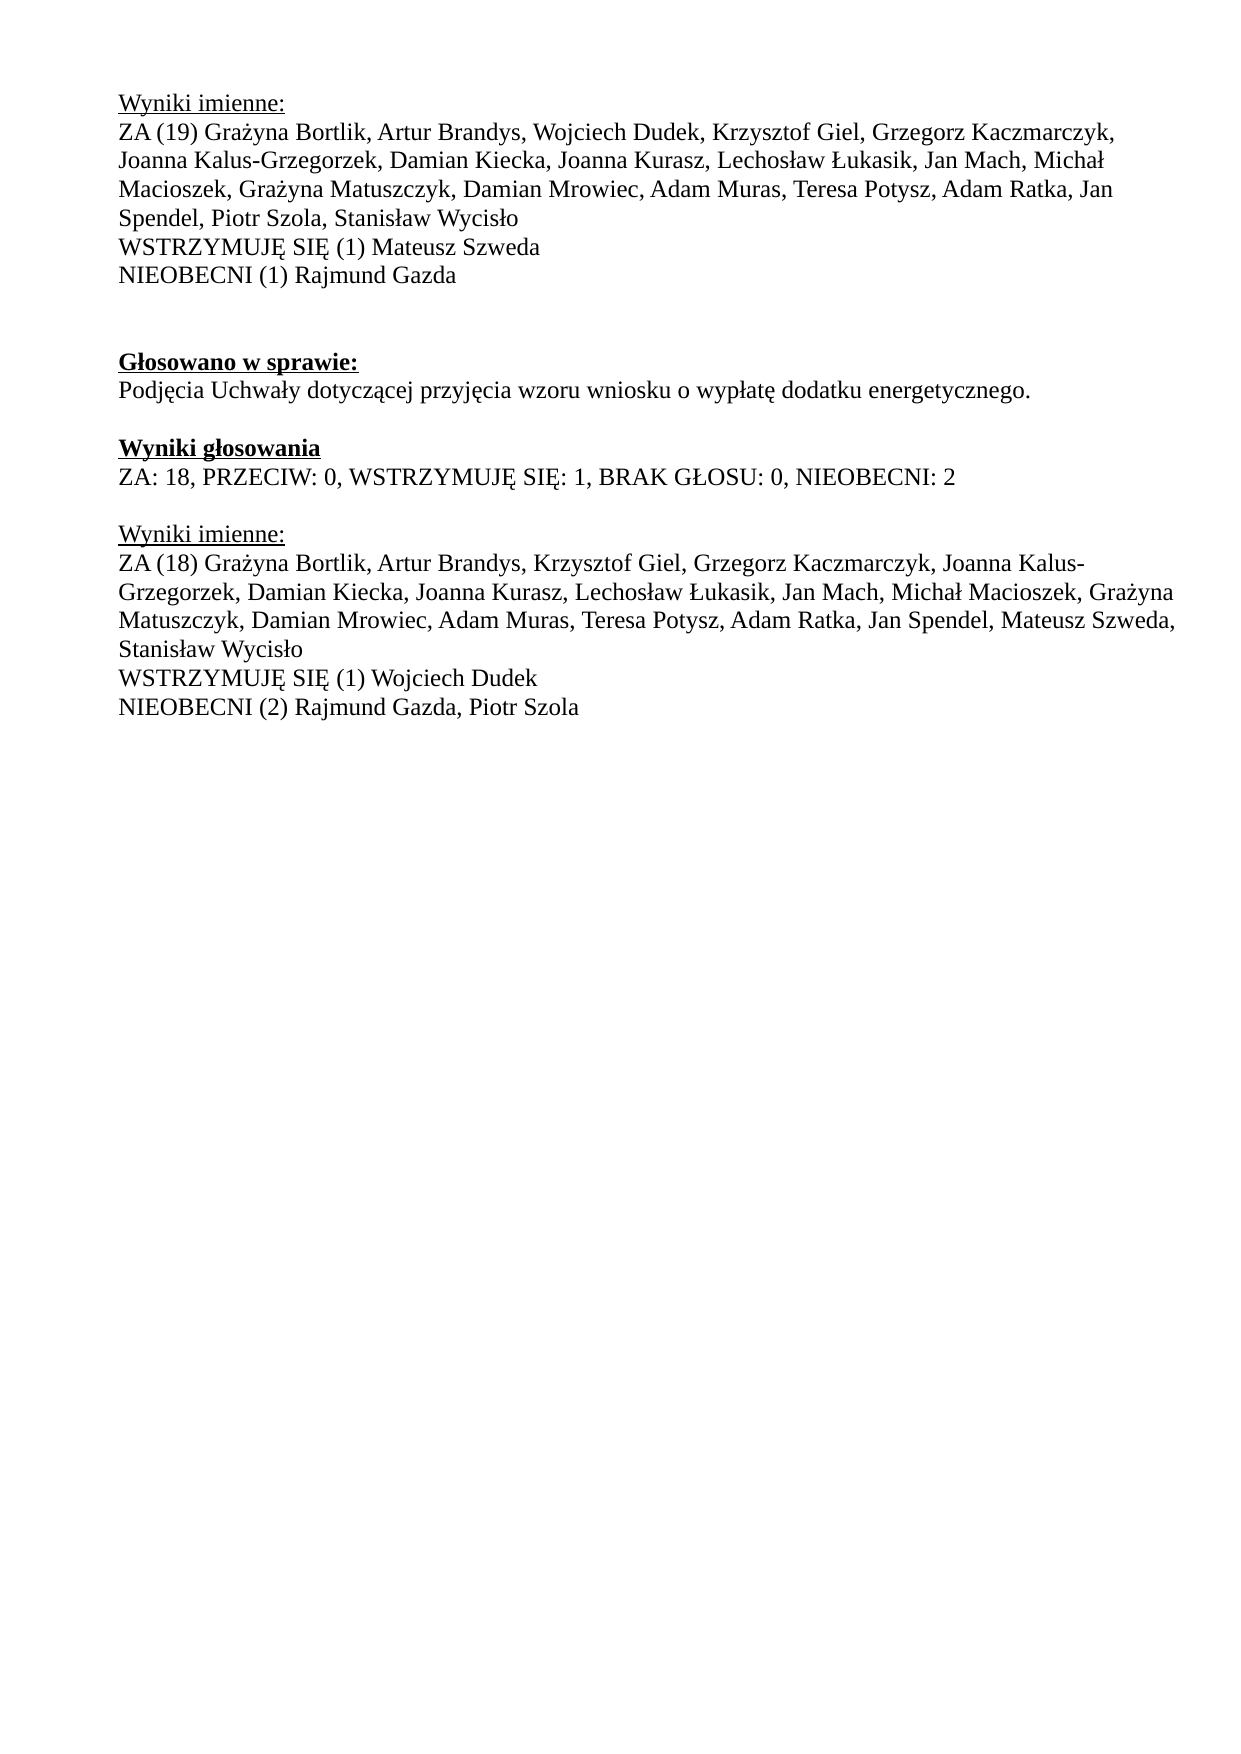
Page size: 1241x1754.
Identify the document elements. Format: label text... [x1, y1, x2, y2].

text Wyniki imienne: ZA (19) Grażyna Bortlik, Artur Brandys, Wojciech Dudek, Krzysztof Giel, Grzegorz Kaczmarczyk, Joanna Kalus-Grzegorzek, Damian Kiecka, Joanna Kurasz, Lechosław Łukasik, Jan Mach, Michał Macioszek, Grażyna Matuszczyk, Damian Mrowiec, Adam Muras, Teresa Potysz, Adam Ratka, Jan Spendel, Piotr Szola, Stanisław Wycisło WSTRZYMUJĘ SIĘ (1) Mateusz Szweda NIEOBECNI (1) Rajmund Gazda Głosowano w sprawie: Podjęcia Uchwały dotyczącej przyjęcia wzoru wniosku o wypłatę dodatku energetycznego. Wyniki głosowania ZA: 18, PRZECIW: 0, WSTRZYMUJĘ SIĘ: 1, BRAK GŁOSU: 0, NIEOBECNI: 2 Wyniki imienne: ZA (18) Grażyna Bortlik, Artur Brandys, Krzysztof Giel, Grzegorz Kaczmarczyk, Joanna Kalus-Grzegorzek, Damian Kiecka, Joanna Kurasz, Lechosław Łukasik, Jan Mach, Michał Macioszek, Grażyna Matuszczyk, Damian Mrowiec, Adam Muras, Teresa Potysz, Adam Ratka, Jan Spendel, Mateusz Szweda, Stanisław Wycisło WSTRZYMUJĘ SIĘ (1) Wojciech Dudek NIEOBECNI (2) Rajmund Gazda, Piotr Szola [118, 59, 1181, 864]
